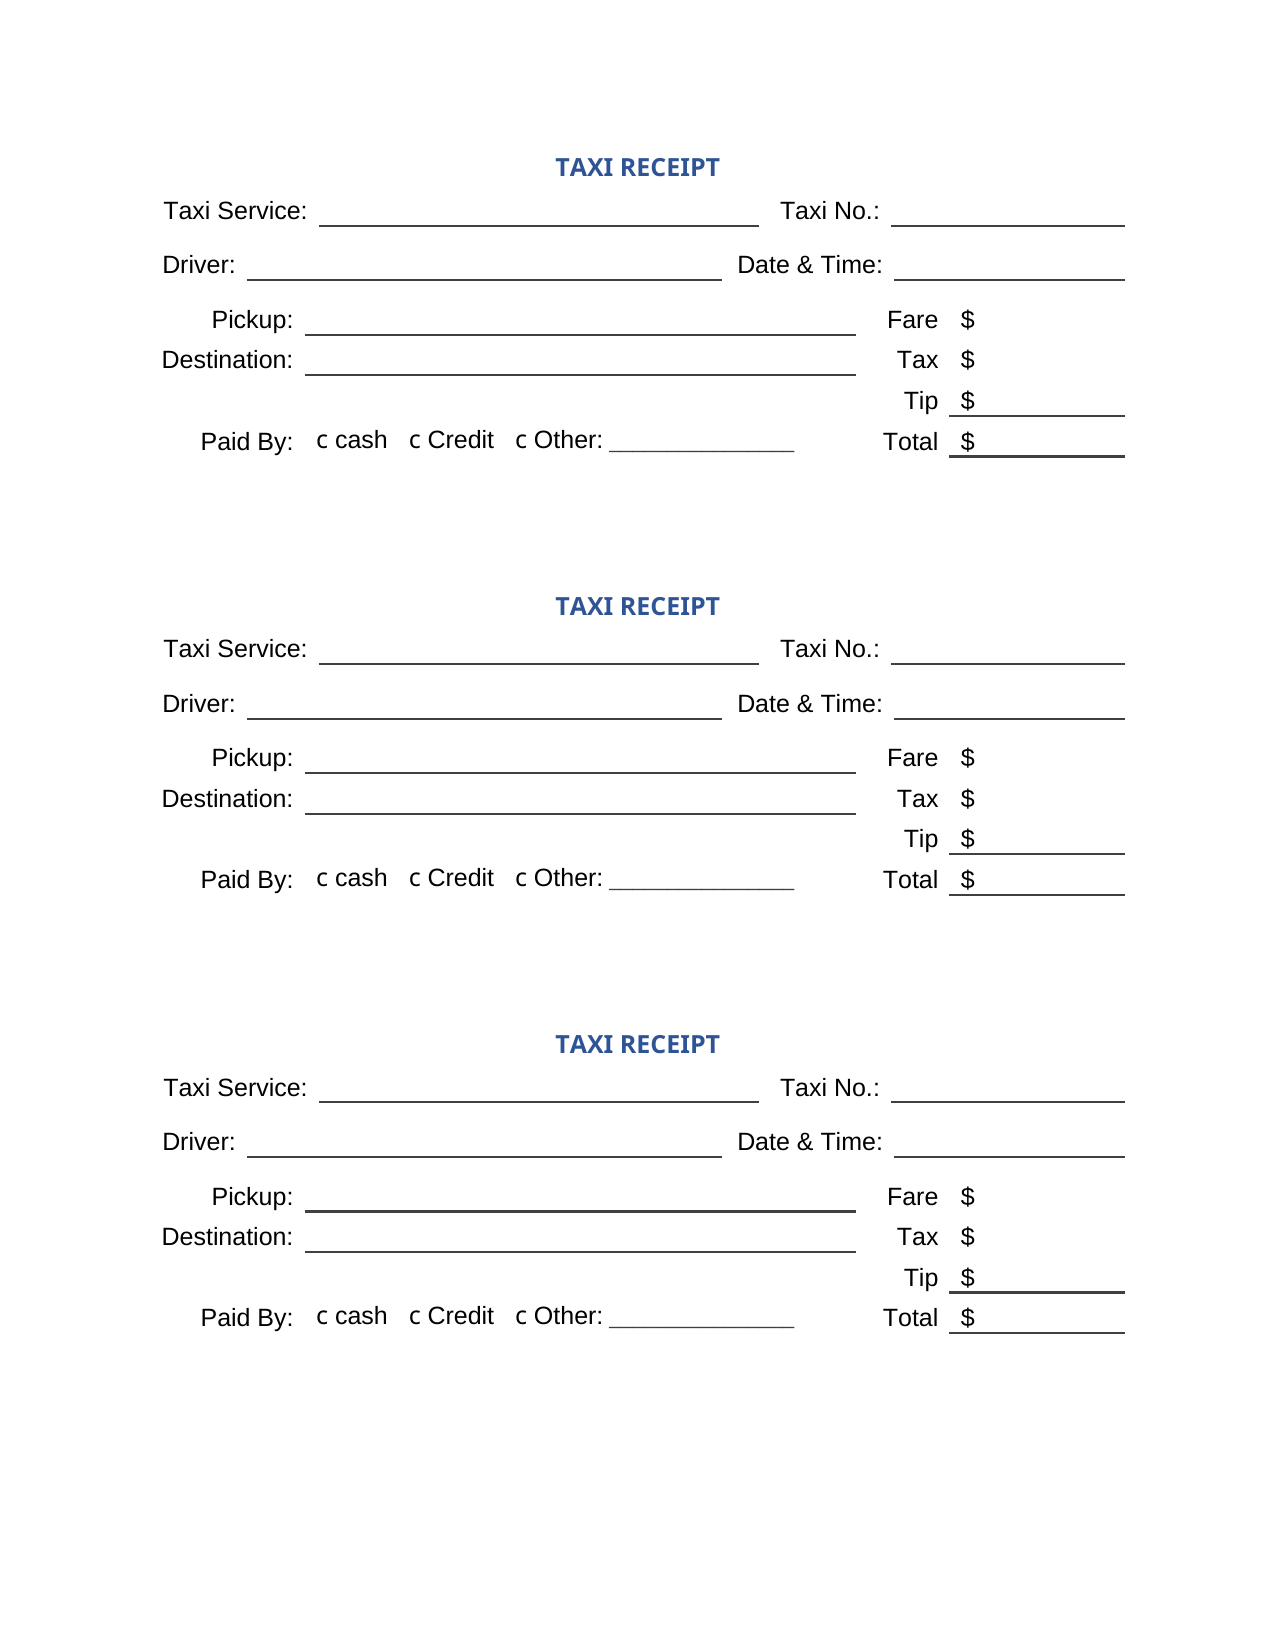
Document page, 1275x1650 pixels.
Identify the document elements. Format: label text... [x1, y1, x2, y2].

table_header [894, 1115, 1124, 1156]
table_header Pickup: [150, 732, 304, 772]
table_header [894, 677, 1124, 717]
table_header [894, 239, 1124, 279]
table_cell Tax [856, 334, 949, 374]
table_cell $ [949, 417, 1125, 455]
table_header [305, 732, 856, 772]
table_header Date & Time: [722, 239, 894, 279]
table_header Taxi Service: [151, 184, 319, 224]
table_header Taxi No.: [759, 623, 891, 663]
table_cell Paid By: [150, 415, 304, 455]
table_cell c cash c Credit c Other: ________________ [305, 415, 856, 455]
table_header [891, 1061, 1124, 1101]
table_cell c cash c Credit c Other: ________________ [305, 1291, 856, 1332]
table_header $ [949, 1170, 1125, 1210]
table_cell [305, 774, 856, 813]
table_cell $ [949, 374, 1125, 415]
table_header [319, 623, 759, 663]
table_cell [150, 374, 304, 415]
table_cell Total [856, 1291, 949, 1332]
table_header [247, 1115, 722, 1156]
table_cell $ [949, 1251, 1125, 1291]
table_cell $ [949, 813, 1125, 853]
table_header [319, 184, 759, 224]
table_header $ [949, 732, 1125, 772]
table_cell [305, 815, 856, 853]
table_header Date & Time: [722, 677, 894, 717]
table_header [891, 184, 1124, 224]
table_cell Tip [856, 374, 949, 415]
table_header Pickup: [150, 1170, 304, 1210]
table_cell $ [949, 772, 1125, 813]
table_cell Destination: [150, 1210, 304, 1251]
table_cell Paid By: [150, 853, 304, 894]
table_header Pickup: [150, 293, 304, 334]
table_cell [305, 376, 856, 415]
table_cell Tip [856, 813, 949, 853]
table_header [305, 293, 856, 334]
table_header Date & Time: [722, 1115, 894, 1156]
table_header Taxi No.: [759, 184, 891, 224]
table_header [247, 239, 722, 279]
table_header Fare [856, 1170, 949, 1210]
table_header Taxi No.: [759, 1061, 891, 1101]
table_cell Tax [856, 772, 949, 813]
text TAXI RECEIPT [150, 1027, 1125, 1061]
table_header Driver: [151, 677, 247, 717]
table_header Driver: [151, 1115, 247, 1156]
text TAXI RECEIPT [150, 150, 1125, 184]
table_cell [150, 1251, 304, 1291]
table_cell Destination: [150, 334, 304, 374]
table_cell Total [856, 415, 949, 455]
table_cell Total [856, 853, 949, 894]
table_header Fare [856, 293, 949, 334]
table_cell [305, 336, 856, 374]
table_header [319, 1061, 759, 1101]
table_cell Tax [856, 1210, 949, 1251]
table_header Fare [856, 732, 949, 772]
table_header [247, 677, 722, 717]
table_header Taxi Service: [151, 623, 319, 663]
table_cell $ [949, 1294, 1125, 1332]
table_cell Destination: [150, 772, 304, 813]
table_cell $ [949, 334, 1125, 374]
table_cell Tip [856, 1251, 949, 1291]
table_header Driver: [151, 239, 247, 279]
table_header Taxi Service: [151, 1061, 319, 1101]
table_header [891, 623, 1124, 663]
table_header $ [949, 293, 1125, 334]
text TAXI RECEIPT [150, 588, 1125, 622]
table_cell $ [949, 1210, 1125, 1251]
table_cell Paid By: [150, 1291, 304, 1332]
table_cell c cash c Credit c Other: ________________ [305, 853, 856, 894]
table_cell [305, 1213, 856, 1251]
table_cell [150, 813, 304, 853]
table_header [305, 1170, 856, 1210]
table_cell [305, 1253, 856, 1291]
table_cell $ [949, 855, 1125, 894]
